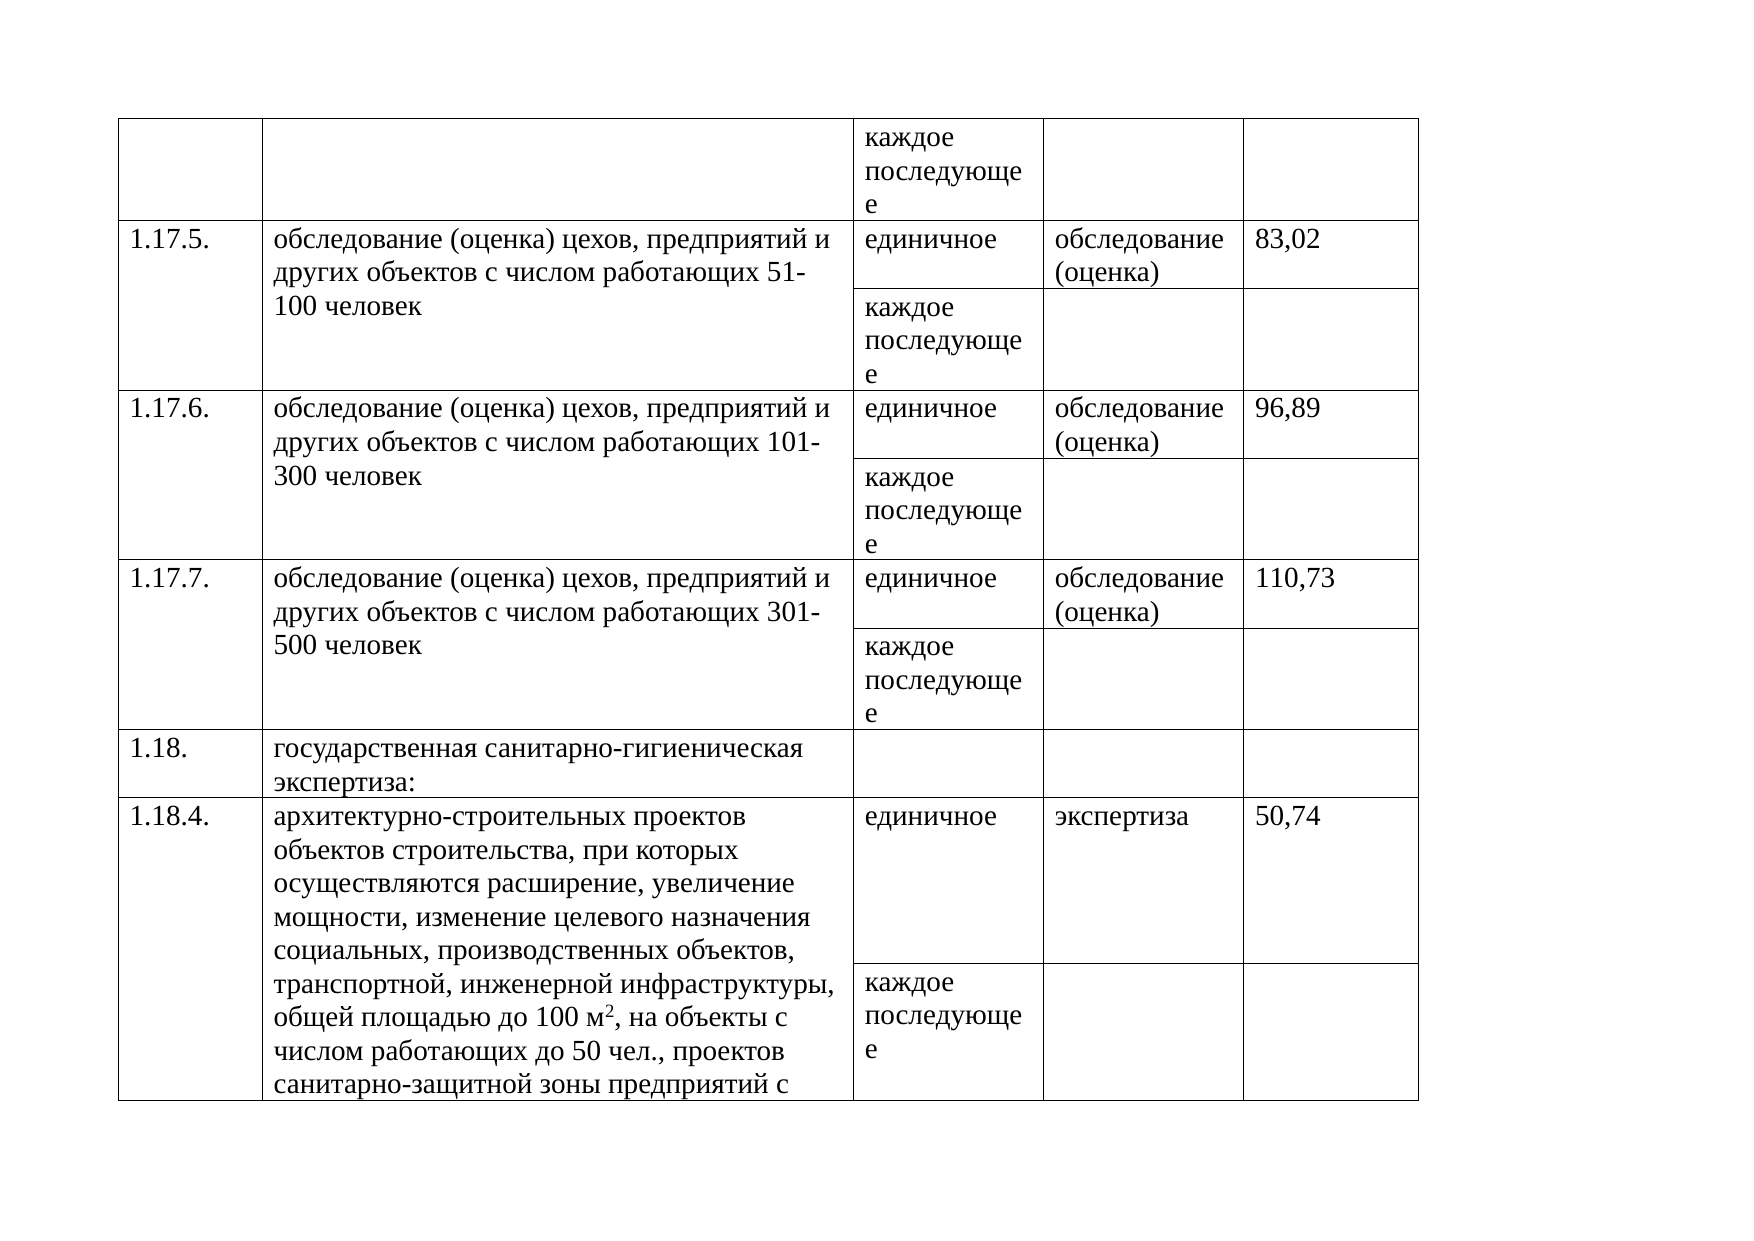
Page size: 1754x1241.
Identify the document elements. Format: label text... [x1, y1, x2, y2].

table_cell [1244, 119, 1418, 220]
table_cell каждое последующее [854, 629, 1043, 729]
table_cell [1244, 730, 1418, 797]
table_cell каждое последующее [854, 289, 1043, 389]
table_cell [854, 730, 1043, 797]
table_cell 1.17.6. [119, 391, 262, 559]
table_cell 96,89 [1244, 391, 1418, 458]
table_cell 110,73 [1244, 560, 1418, 627]
table_cell [1244, 289, 1418, 389]
table_cell единичное [854, 391, 1043, 458]
table_cell единичное [854, 560, 1043, 627]
table_cell архитектурно-строительных проектов объектов строительства, при которых осуществляются расширение, увеличение мощности, изменение целевого назначения социальных, производственных объектов, транспортной, инженерной инфраструктуры, общей площадью до 100 м2, на объекты с числом работающих до 50 чел., проектов санитарно-защитной зоны предприятий с [263, 798, 853, 1100]
table_cell [1044, 459, 1243, 559]
table_cell 1.17.7. [119, 560, 262, 729]
table_cell [1044, 119, 1243, 220]
table_cell обследование (оценка) [1044, 221, 1243, 288]
table_cell государственная санитарно-гигиеническая экспертиза: [263, 730, 853, 797]
table_cell обследование (оценка) цехов, предприятий и других объектов с числом работающих 101-300 человек [263, 391, 853, 559]
table_cell 83,02 [1244, 221, 1418, 288]
table_cell каждое последующее [854, 964, 1043, 1100]
table_cell единичное [854, 798, 1043, 963]
table_cell [1244, 629, 1418, 729]
table_cell [263, 119, 853, 220]
table_cell [1044, 964, 1243, 1100]
table_cell обследование (оценка) цехов, предприятий и других объектов с числом работающих 51-100 человек [263, 221, 853, 389]
table_cell 1.18. [119, 730, 262, 797]
table_cell единичное [854, 221, 1043, 288]
table_cell [1044, 730, 1243, 797]
table_cell обследование (оценка) [1044, 560, 1243, 627]
table_cell [1044, 289, 1243, 389]
table_cell [1244, 459, 1418, 559]
table_cell [119, 119, 262, 220]
table_cell экспертиза [1044, 798, 1243, 963]
table_cell [1244, 964, 1418, 1100]
table_cell [1044, 629, 1243, 729]
table_cell 1.17.5. [119, 221, 262, 389]
table_cell обследование (оценка) [1044, 391, 1243, 458]
table_cell обследование (оценка) цехов, предприятий и других объектов с числом работающих 301-500 человек [263, 560, 853, 729]
table_cell каждое последующее [854, 119, 1043, 220]
table_cell 50,74 [1244, 798, 1418, 963]
table_cell 1.18.4. [119, 798, 262, 1100]
table_cell каждое последующее [854, 459, 1043, 559]
